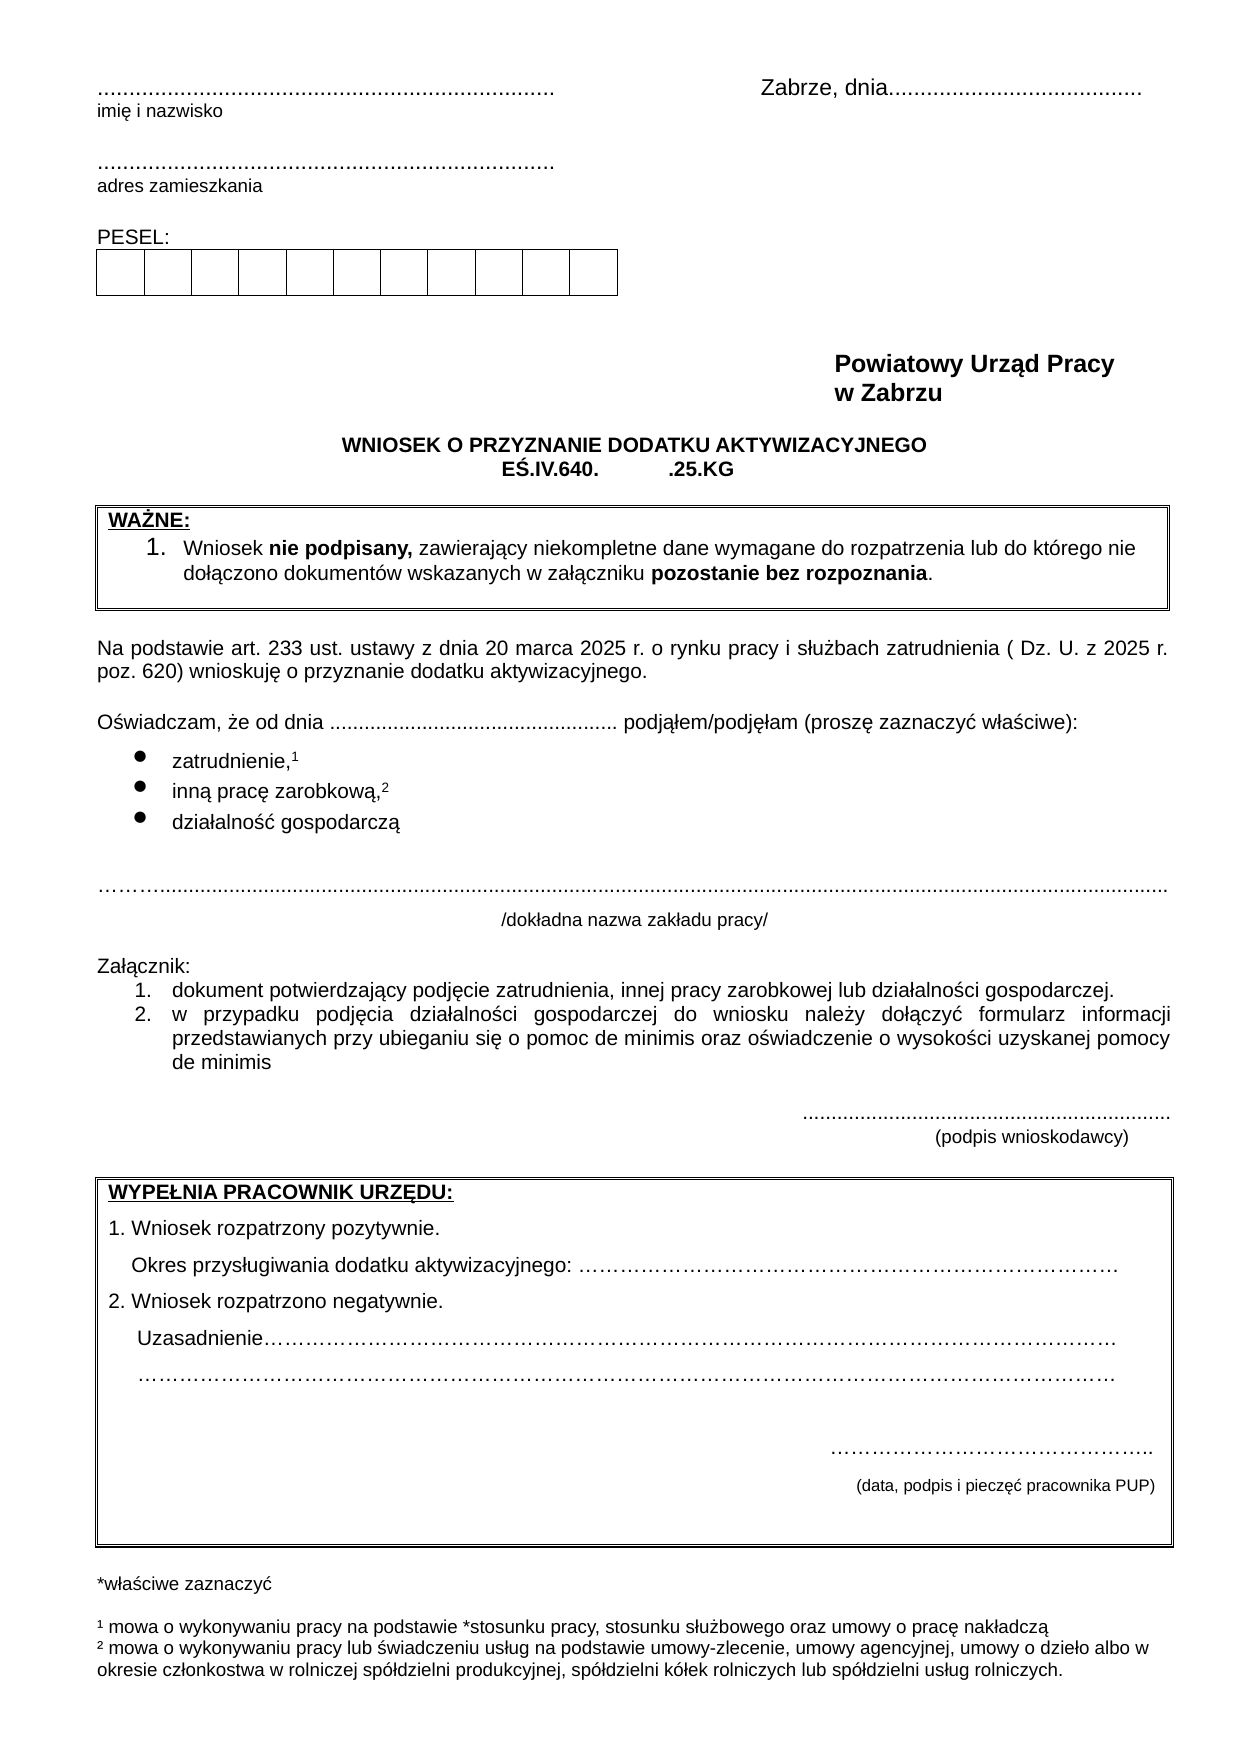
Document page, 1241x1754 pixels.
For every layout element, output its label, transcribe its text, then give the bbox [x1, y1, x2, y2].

table_header [476, 250, 522, 295]
text w Zabrzu [97, 377, 1172, 406]
text Powiatowy Urząd Pracy [761, 349, 1172, 377]
table_header [570, 250, 617, 295]
text ................................................................ [97, 1100, 1172, 1124]
table_header [287, 250, 333, 295]
table_header WAŻNE: Wniosek nie podpisany, zawierający niekompletne dane wymagane do rozpatrzenia lub do którego nie dołączono dokumentów wskazanych w załączniku pozostanie bez rozpoznania. [98, 508, 1167, 608]
table_header [381, 250, 427, 295]
text ………............................................................................................................................................................................... [97, 872, 1172, 896]
table_header [239, 250, 286, 295]
text imię i nazwisko [97, 100, 1172, 122]
table_header WYPEŁNIA PRACOWNIK URZĘDU: 1. Wniosek rozpatrzony pozytywnie. Okres przysługiwania dodatku aktywizacyjnego: …………………………………………………………………… 2. Wniosek rozpatrzono negatywnie. Uzasadnienie…………………………………………………………………………………………………………… …………………………………………………………………………………………………………………………… ……………………………………….. (data, podpis i pieczęć pracownika PUP) [98, 1180, 1171, 1544]
text ........................................................................ Zabrze, dnia........................................ [97, 74, 1172, 100]
list inną pracę zarobkową,2 [134, 776, 1172, 806]
table_header [428, 250, 475, 295]
text Załącznik: [97, 954, 1172, 978]
text PESEL: [97, 225, 1172, 249]
table_header [523, 250, 569, 295]
text Na podstawie art. 233 ust. ustawy z dnia 20 marca 2025 r. o rynku pracy i służbach zatrudnienia ( Dz. U. z 2025 r. poz. 620) wnioskuję o przyznanie dodatku aktywizacyjnego. [97, 635, 1172, 683]
text WNIOSEK O PRZYZNANIE DODATKU AKTYWIZACYJNEGO [97, 433, 1172, 457]
text Oświadczam, że od dnia .................................................. podjąłem/podjęłam (proszę zaznaczyć właściwe): [97, 709, 1172, 733]
list dokument potwierdzający podjęcie zatrudnienia, innej pracy zarobkowej lub działalności gospodarczej. [134, 978, 1172, 1002]
text EŚ.IV.640. .25.KG [97, 457, 1172, 481]
list działalność gospodarczą [134, 806, 1172, 836]
text (podpis wnioskodawcy) [134, 1124, 1172, 1148]
text ........................................................................ [97, 148, 1172, 174]
table_header [97, 250, 144, 295]
table_header [334, 250, 380, 295]
table_header [192, 250, 238, 295]
list zatrudnienie,1 [134, 746, 1172, 776]
list w przypadku podjęcia działalności gospodarczej do wniosku należy dołączyć formularz informacji przedstawianych przy ubieganiu się o pomoc de minimis oraz oświadczenie o wysokości uzyskanej pomocy de minimis [134, 1002, 1172, 1074]
text adres zamieszkania [97, 174, 1172, 196]
text /dokładna nazwa zakładu pracy/ [97, 908, 1172, 930]
table_header [145, 250, 191, 295]
